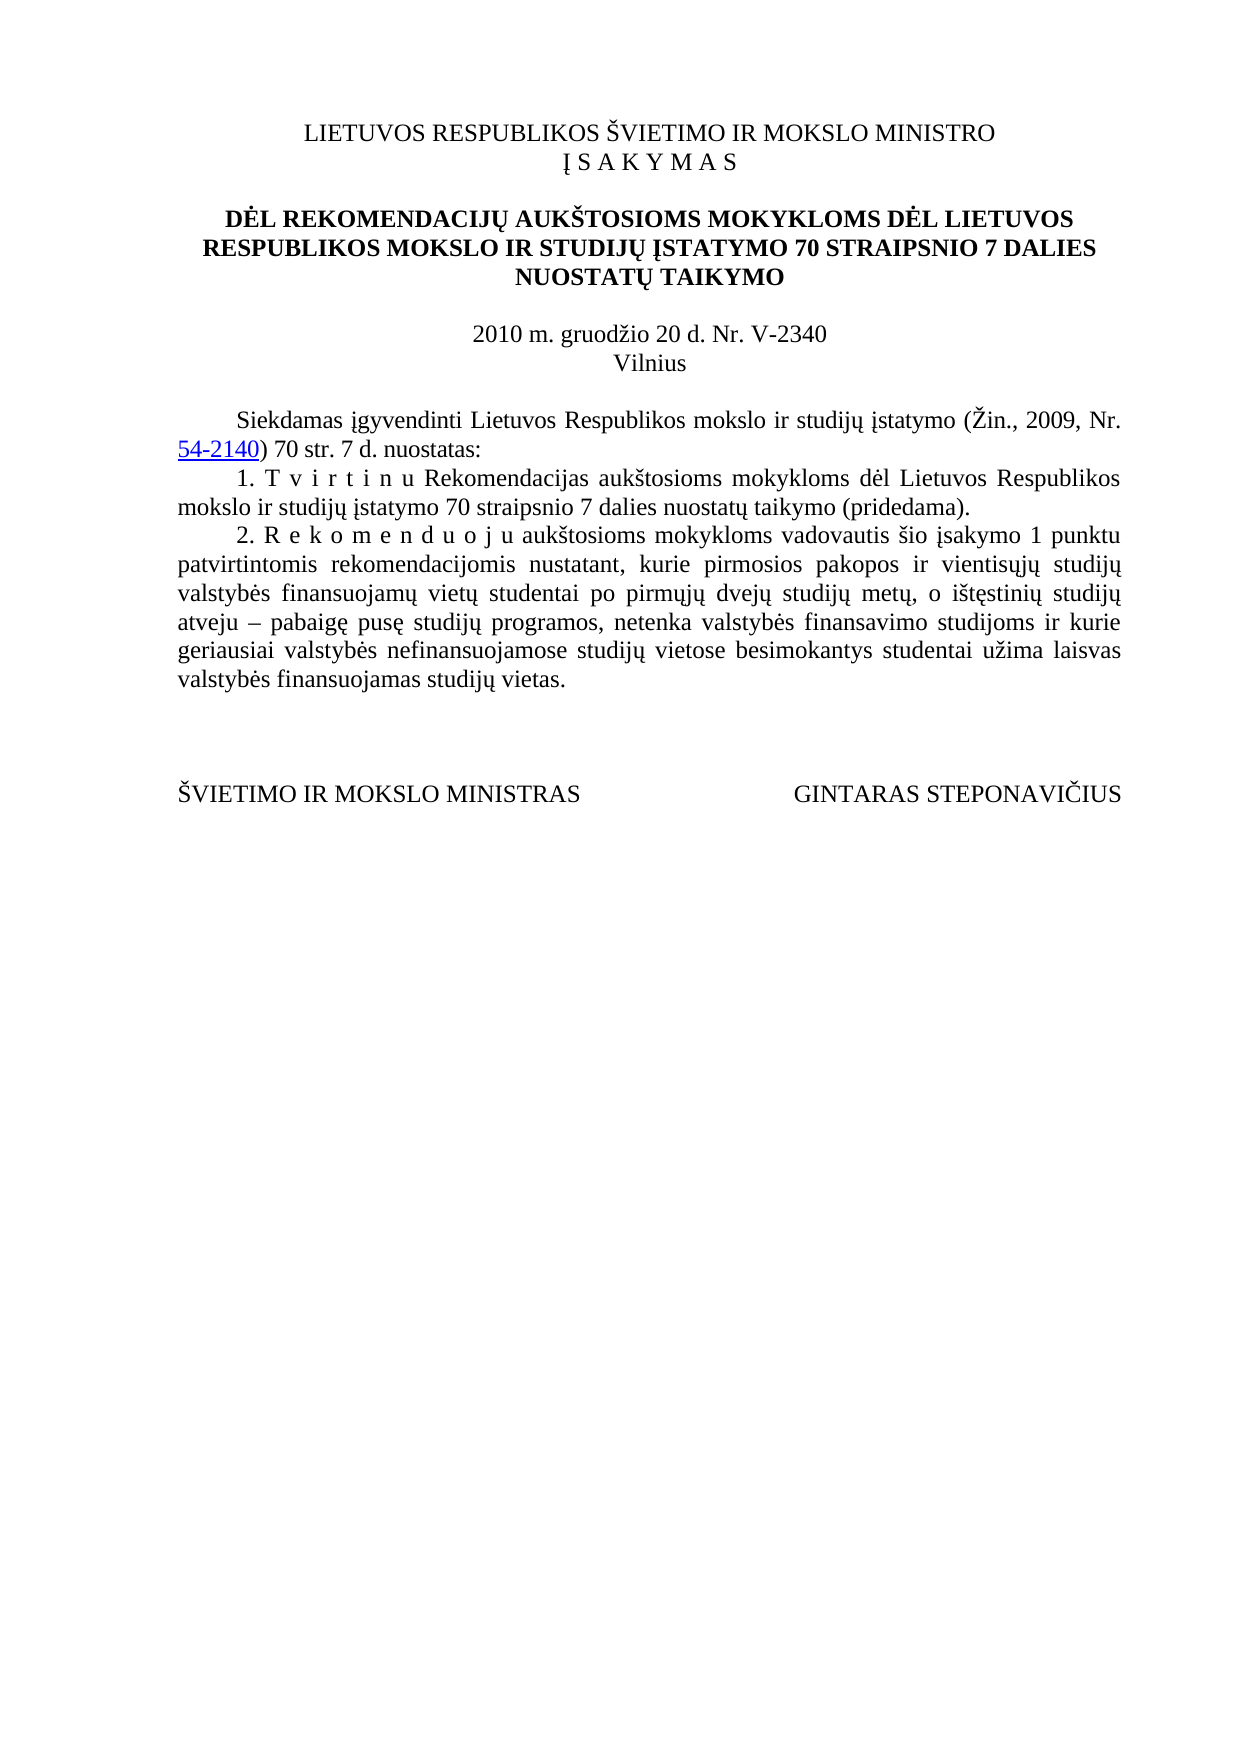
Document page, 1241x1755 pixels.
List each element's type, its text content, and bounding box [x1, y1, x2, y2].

text 1. T v i r t i n u Rekomendacijas aukštosioms mokykloms dėl Lietuvos Respublikos mokslo ir studijų įstatymo 70 straipsnio 7 dalies nuostatų taikymo (pridedama). [177, 463, 1122, 521]
text Į S A K Y M A S [177, 147, 1122, 176]
text Švietimo ir mokslo ministras Gintaras Steponavičius [177, 779, 1122, 808]
text 2. R e k o m e n d u o j u aukštosioms mokykloms vadovautis šio įsakymo 1 punktu patvirtintomis rekomendacijomis nustatant, kurie pirmosios pakopos ir vientisųjų studijų valstybės finansuojamų vietų studentai po pirmųjų dvejų studijų metų, o ištęstinių studijų atveju – pabaigę pusę studijų programos, netenka valstybės finansavimo studijoms ir kurie geriausiai valstybės nefinansuojamose studijų vietose besimokantys studentai užima laisvas valstybės finansuojamas studijų vietas. [177, 521, 1122, 693]
text Siekdamas įgyvendinti Lietuvos Respublikos mokslo ir studijų įstatymo (Žin., 2009, Nr. 54-2140) 70 str. 7 d. nuostatas: [177, 406, 1122, 463]
text 2010 m. gruodžio 20 d. Nr. V-2340 [177, 319, 1122, 348]
text Vilnius [177, 348, 1122, 377]
text DĖL REKOMENDACIJŲ AUKŠTOSIOMS MOKYKLOMS DĖL LIETUVOS RESPUBLIKOS MOKSLO IR STUDIJŲ ĮSTATYMO 70 STRAIPSNIO 7 DALIES NUOSTATŲ TAIKYMO [177, 204, 1122, 291]
text LIETUVOS RESPUBLIKOS ŠVIETIMO IR MOKSLO MINISTRO [177, 118, 1122, 147]
